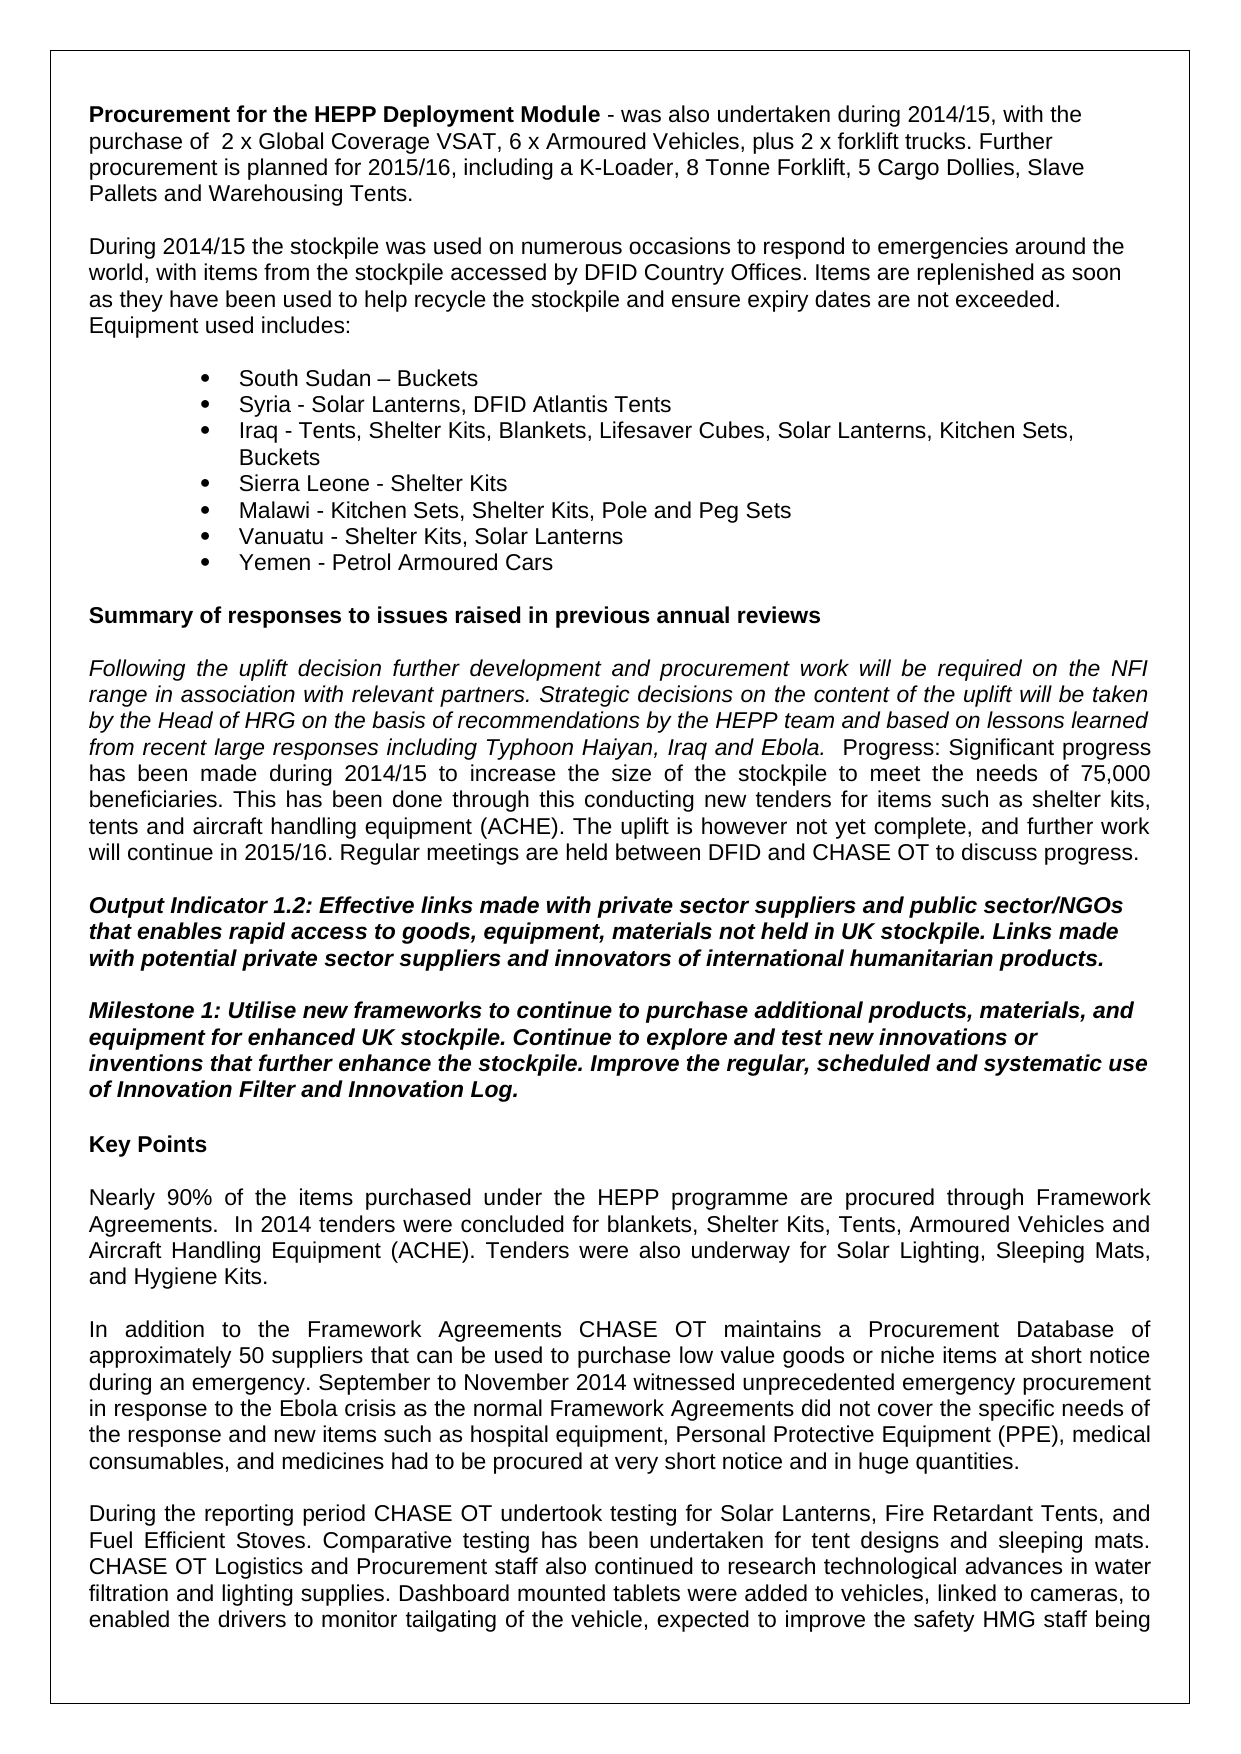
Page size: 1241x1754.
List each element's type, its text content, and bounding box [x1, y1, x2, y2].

list South Sudan – Buckets [201, 365, 1152, 391]
text During 2014/15 the stockpile was used on numerous occasions to respond to emergencies around the world, with items from the stockpile accessed by DFID Country Offices. Items are replenished as soon as they have been used to help recycle the stockpile and ensure expiry dates are not exceeded. Equipment used includes: [89, 233, 1152, 338]
text Key Points [89, 1131, 1152, 1158]
list Vanuatu - Shelter Kits, Solar Lanterns [201, 523, 1152, 549]
text Following the uplift decision further development and procurement work will be required on the NFI range in association with relevant partners. Strategic decisions on the content of the uplift will be taken by the Head of HRG on the basis of recommendations by the HEPP team and based on lessons learned from recent large responses including Typhoon Haiyan, Iraq and Ebola. Progress: Significant progress has been made during 2014/15 to increase the size of the stockpile to meet the needs of 75,000 beneficiaries. This has been done through this conducting new tenders for items such as shelter kits, tents and aircraft handling equipment (ACHE). The uplift is however not yet complete, and further work will continue in 2015/16. Regular meetings are held between DFID and CHASE OT to discuss progress. [89, 655, 1152, 866]
text Nearly 90% of the items purchased under the HEPP programme are procured through Framework Agreements. In 2014 tenders were concluded for blankets, Shelter Kits, Tents, Armoured Vehicles and Aircraft Handling Equipment (ACHE). Tenders were also underway for Solar Lighting, Sleeping Mats, and Hygiene Kits. [89, 1184, 1152, 1289]
text Output Indicator 1.2: Effective links made with private sector suppliers and public sector/NGOs that enables rapid access to goods, equipment, materials not held in UK stockpile. Links made with potential private sector suppliers and innovators of international humanitarian products. [89, 892, 1152, 971]
list Malawi - Kitchen Sets, Shelter Kits, Pole and Peg Sets [201, 497, 1152, 523]
list Sierra Leone - Shelter Kits [201, 470, 1152, 497]
text During the reporting period CHASE OT undertook testing for Solar Lanterns, Fire Retardant Tents, and Fuel Efficient Stoves. Comparative testing has been undertaken for tent designs and sleeping mats. CHASE OT Logistics and Procurement staff also continued to research technological advances in water filtration and lighting supplies. Dashboard mounted tablets were added to vehicles, linked to cameras, to enabled the drivers to monitor tailgating of the vehicle, expected to improve the safety HMG staff being [89, 1500, 1152, 1632]
text Milestone 1: Utilise new frameworks to continue to purchase additional products, materials, and equipment for enhanced UK stockpile. Continue to explore and test new innovations or inventions that further enhance the stockpile. Improve the regular, scheduled and systematic use of Innovation Filter and Innovation Log. [89, 997, 1152, 1103]
text In addition to the Framework Agreements CHASE OT maintains a Procurement Database of approximately 50 suppliers that can be used to purchase low value goods or niche items at short notice during an emergency. September to November 2014 witnessed unprecedented emergency procurement in response to the Ebola crisis as the normal Framework Agreements did not cover the specific needs of the response and new items such as hospital equipment, Personal Protective Equipment (PPE), medical consumables, and medicines had to be procured at very short notice and in huge quantities. [89, 1316, 1152, 1474]
list Syria - Solar Lanterns, DFID Atlantis Tents [201, 391, 1152, 417]
text Procurement for the HEPP Deployment Module - was also undertaken during 2014/15, with the purchase of 2 x Global Coverage VSAT, 6 x Armoured Vehicles, plus 2 x forklift trucks. Further procurement is planned for 2015/16, including a K-Loader, 8 Tonne Forklift, 5 Cargo Dollies, Slave Pallets and Warehousing Tents. [89, 101, 1152, 207]
text Summary of responses to issues raised in previous annual reviews [89, 602, 1152, 628]
list Iraq - Tents, Shelter Kits, Blankets, Lifesaver Cubes, Solar Lanterns, Kitchen Sets, Buckets [201, 417, 1152, 470]
list Yemen - Petrol Armoured Cars [201, 549, 1152, 576]
